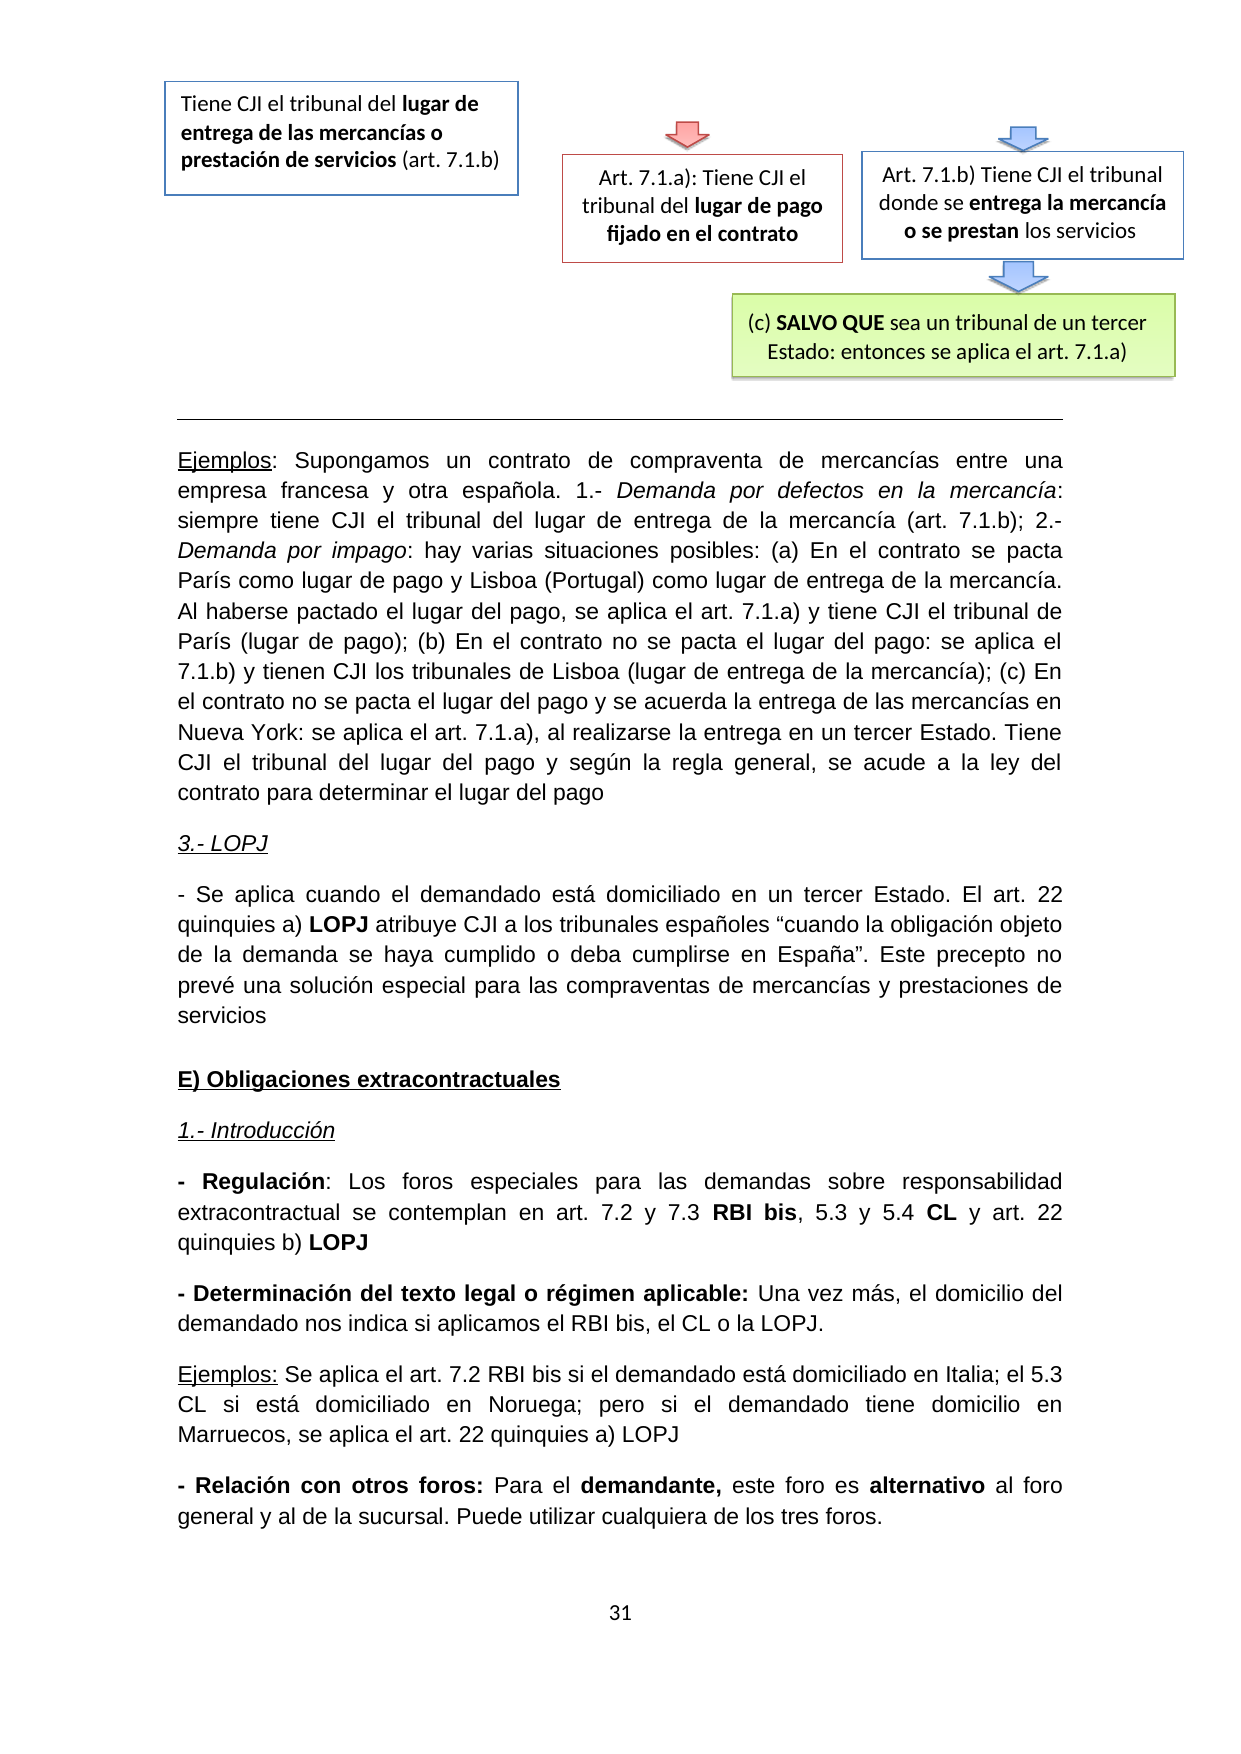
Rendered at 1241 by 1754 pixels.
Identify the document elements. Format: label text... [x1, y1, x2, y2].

text - Determinación del texto legal o régimen aplicable: Una vez más, el domicilio del demandado nos indica si aplicamos el RBI bis, el CL o la LOPJ. [177, 1280, 1063, 1336]
text - Regulación: Los foros especiales para las demandas sobre responsabilidad extracontractual se contemplan en art. 7.2 y 7.3 RBI bis, 5.3 y 5.4 CL y art. 22 quinquies b) LOPJ [177, 1168, 1063, 1255]
text Ejemplos: Supongamos un contrato de compraventa de mercancías entre una empresa francesa y otra española. 1.- Demanda por defectos en la mercancía: siempre tiene CJI el tribunal del lugar de entrega de la mercancía (art. 7.1.b); 2.- Demanda por impago: hay varias situaciones posibles: (a) En el contrato se pacta París como lugar de pago y Lisboa (Portugal) como lugar de entrega de la mercancía. Al haberse pactado el lugar del pago, se aplica el art. 7.1.a) y tiene CJI el tribunal de París (lugar de pago); (b) En el contrato no se pacta el lugar del pago: se aplica el 7.1.b) y tienen CJI los tribunales de Lisboa (lugar de entrega de la mercancía); (c) En el contrato no se pacta el lugar del pago y se acuerda la entrega de las mercancías en Nueva York: se aplica el art. 7.1.a), al realizarse la entrega en un tercer Estado. Tiene CJI el tribunal del lugar del pago y según la regla general, se acude a la ley del contrato para determinar el lugar del pago [177, 447, 1063, 805]
text 3.- LOPJ [177, 830, 1063, 856]
text Ejemplos: Se aplica el art. 7.2 RBI bis si el demandado está domiciliado en Italia; el 5.3 CL si está domiciliado en Noruega; pero si el demandado tiene domicilio en Marruecos, se aplica el art. 22 quinquies a) LOPJ [177, 1361, 1063, 1448]
text Art. 7.1.b) Tiene CJI el tribunal donde se entrega la mercancía o se prestan los servicios [877, 160, 1168, 244]
text Tiene CJI el tribunal del lugar de entrega de las mercancías o prestación de servicios (art. 7.1.b) [181, 89, 502, 174]
text - Relación con otros foros: Para el demandante, este foro es alternativo al foro general y al de la sucursal. Puede utilizar cualquiera de los tres foros. [177, 1472, 1063, 1529]
text 1.- Introducción [177, 1117, 1063, 1144]
text - Se aplica cuando el demandado está domiciliado en un tercer Estado. El art. 22 quinquies a) LOPJ atribuye CJI a los tribunales españoles “cuando la obligación objeto de la demanda se haya cumplido o deba cumplirse en España”. Este precepto no prevé una solución especial para las compraventas de mercancías y prestaciones de servicios [177, 881, 1063, 1028]
text Art. 7.1.a): Tiene CJI el tribunal del lugar de pago fijado en el contrato [578, 163, 826, 247]
text E) Obligaciones extracontractuales [177, 1066, 1063, 1093]
